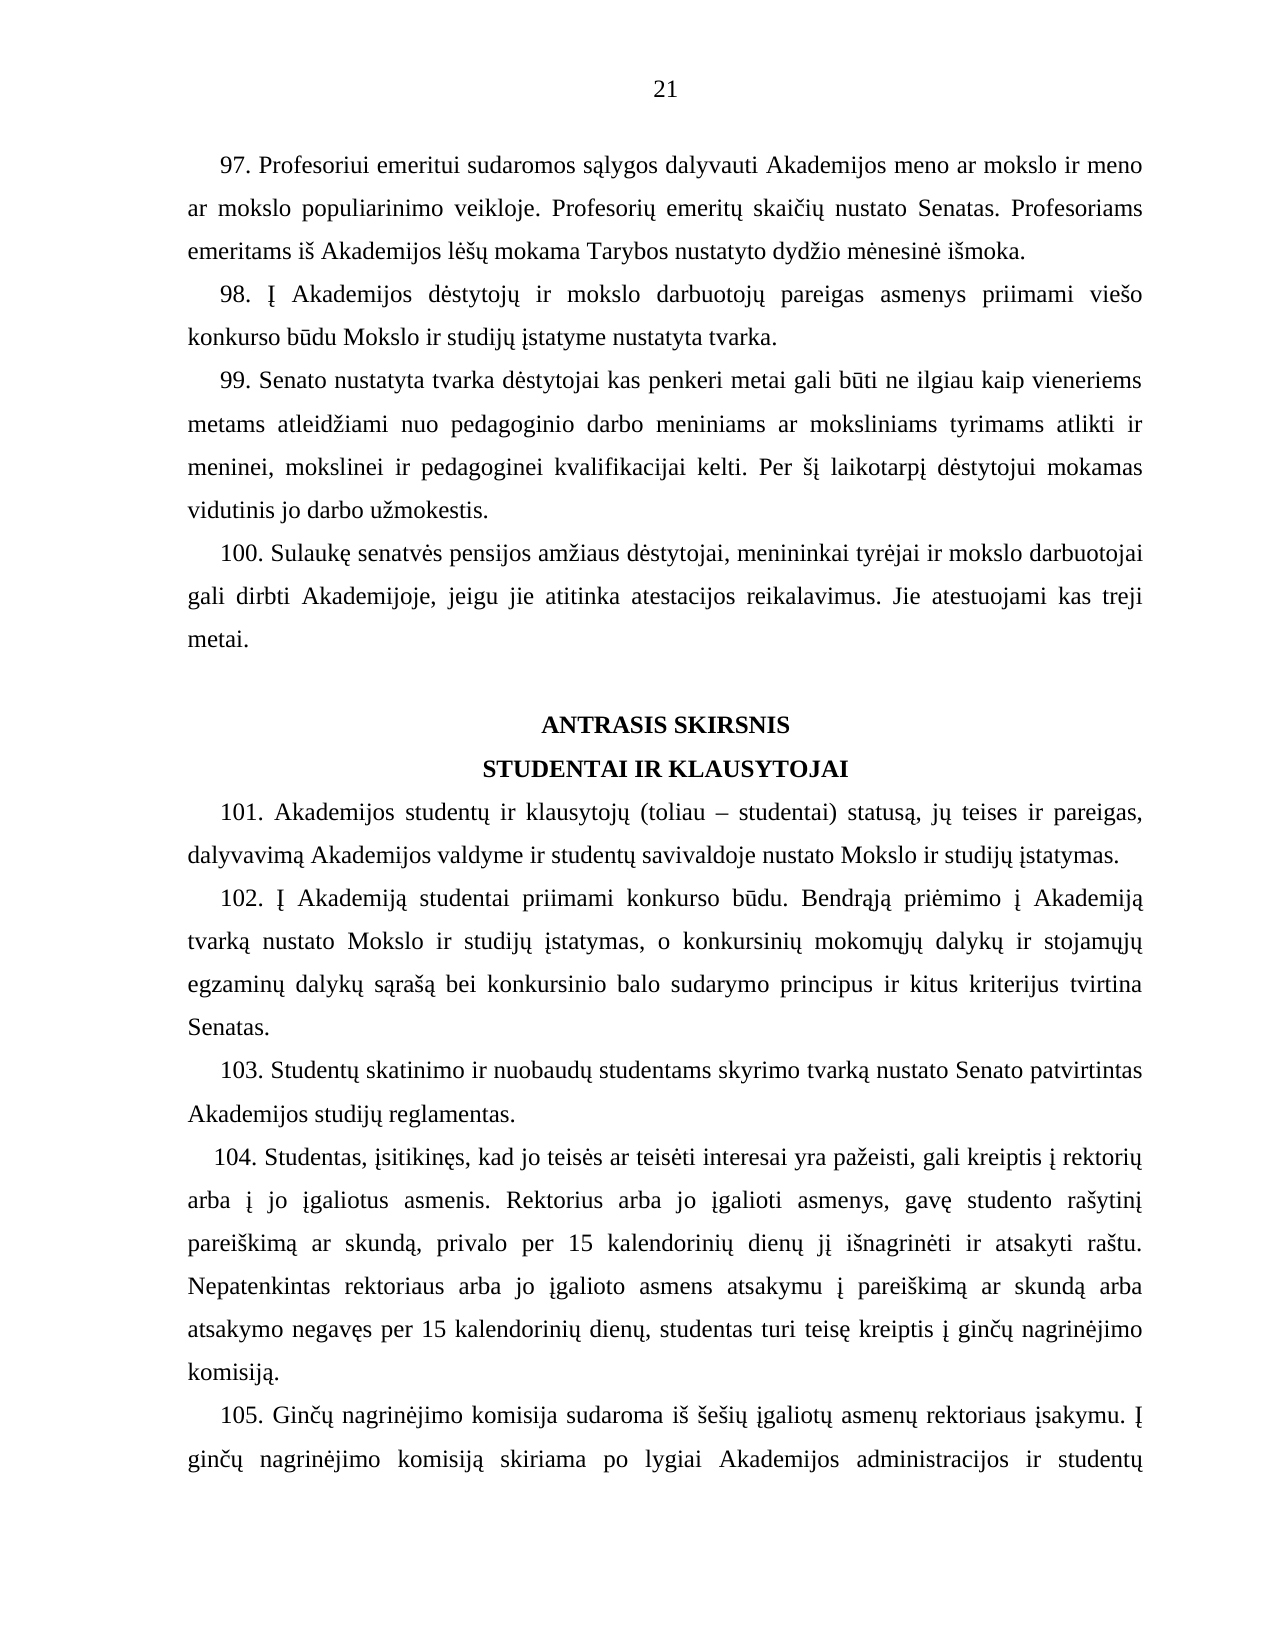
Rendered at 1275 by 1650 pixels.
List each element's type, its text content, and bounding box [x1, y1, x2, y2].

text STUDENTAI IR KLAUSYTOJAI [187, 754, 1144, 782]
text 102. Į Akademiją studentai priimami konkurso būdu. Bendrąją priėmimo į Akademiją tvarką nustato Mokslo ir studijų įstatymas, o konkursinių mokomųjų dalykų ir stojamųjų egzaminų dalykų sąrašą bei konkursinio balo sudarymo principus ir kitus kriterijus tvirtina Senatas. [187, 883, 1144, 1041]
text 104. Studentas, įsitikinęs, kad jo teisės ar teisėti interesai yra pažeisti, gali kreiptis į rektorių arba į jo įgaliotus asmenis. Rektorius arba jo įgalioti asmenys, gavę studento rašytinį pareiškimą ar skundą, privalo per 15 kalendorinių dienų jį išnagrinėti ir atsakyti raštu. Nepatenkintas rektoriaus arba jo įgalioto asmens atsakymu į pareiškimą ar skundą arba atsakymo negavęs per 15 kalendorinių dienų, studentas turi teisę kreiptis į ginčų nagrinėjimo komisiją. [187, 1142, 1144, 1386]
text 97. Profesoriui emeritui sudaromos sąlygos dalyvauti Akademijos meno ar mokslo ir meno ar mokslo populiarinimo veikloje. Profesorių emeritų skaičių nustato Senatas. Profesoriams emeritams iš Akademijos lėšų mokama Tarybos nustatyto dydžio mėnesinė išmoka. [187, 150, 1144, 265]
text 103. Studentų skatinimo ir nuobaudų studentams skyrimo tvarką nustato Senato patvirtintas Akademijos studijų reglamentas. [187, 1056, 1144, 1127]
text 98. Į Akademijos dėstytojų ir mokslo darbuotojų pareigas asmenys priimami viešo konkurso būdu Mokslo ir studijų įstatyme nustatyta tvarka. [187, 279, 1144, 351]
text 105. Ginčų nagrinėjimo komisija sudaroma iš šešių įgaliotų asmenų rektoriaus įsakymu. Į ginčų nagrinėjimo komisiją skiriama po lygiai Akademijos administracijos ir studentų [187, 1401, 1144, 1472]
text ANTRASIS SKIRSNIS [187, 711, 1144, 739]
text 101. Akademijos studentų ir klausytojų (toliau – studentai) statusą, jų teises ir pareigas, dalyvavimą Akademijos valdyme ir studentų savivaldoje nustato Mokslo ir studijų įstatymas. [187, 797, 1144, 869]
text 100. Sulaukę senatvės pensijos amžiaus dėstytojai, menininkai tyrėjai ir mokslo darbuotojai gali dirbti Akademijoje, jeigu jie atitinka atestacijos reikalavimus. Jie atestuojami kas treji metai. [187, 538, 1144, 653]
text 99. Senato nustatyta tvarka dėstytojai kas penkeri metai gali būti ne ilgiau kaip vieneriems metams atleidžiami nuo pedagoginio darbo meniniams ar moksliniams tyrimams atlikti ir meninei, mokslinei ir pedagoginei kvalifikacijai kelti. Per šį laikotarpį dėstytojui mokamas vidutinis jo darbo užmokestis. [187, 366, 1144, 524]
